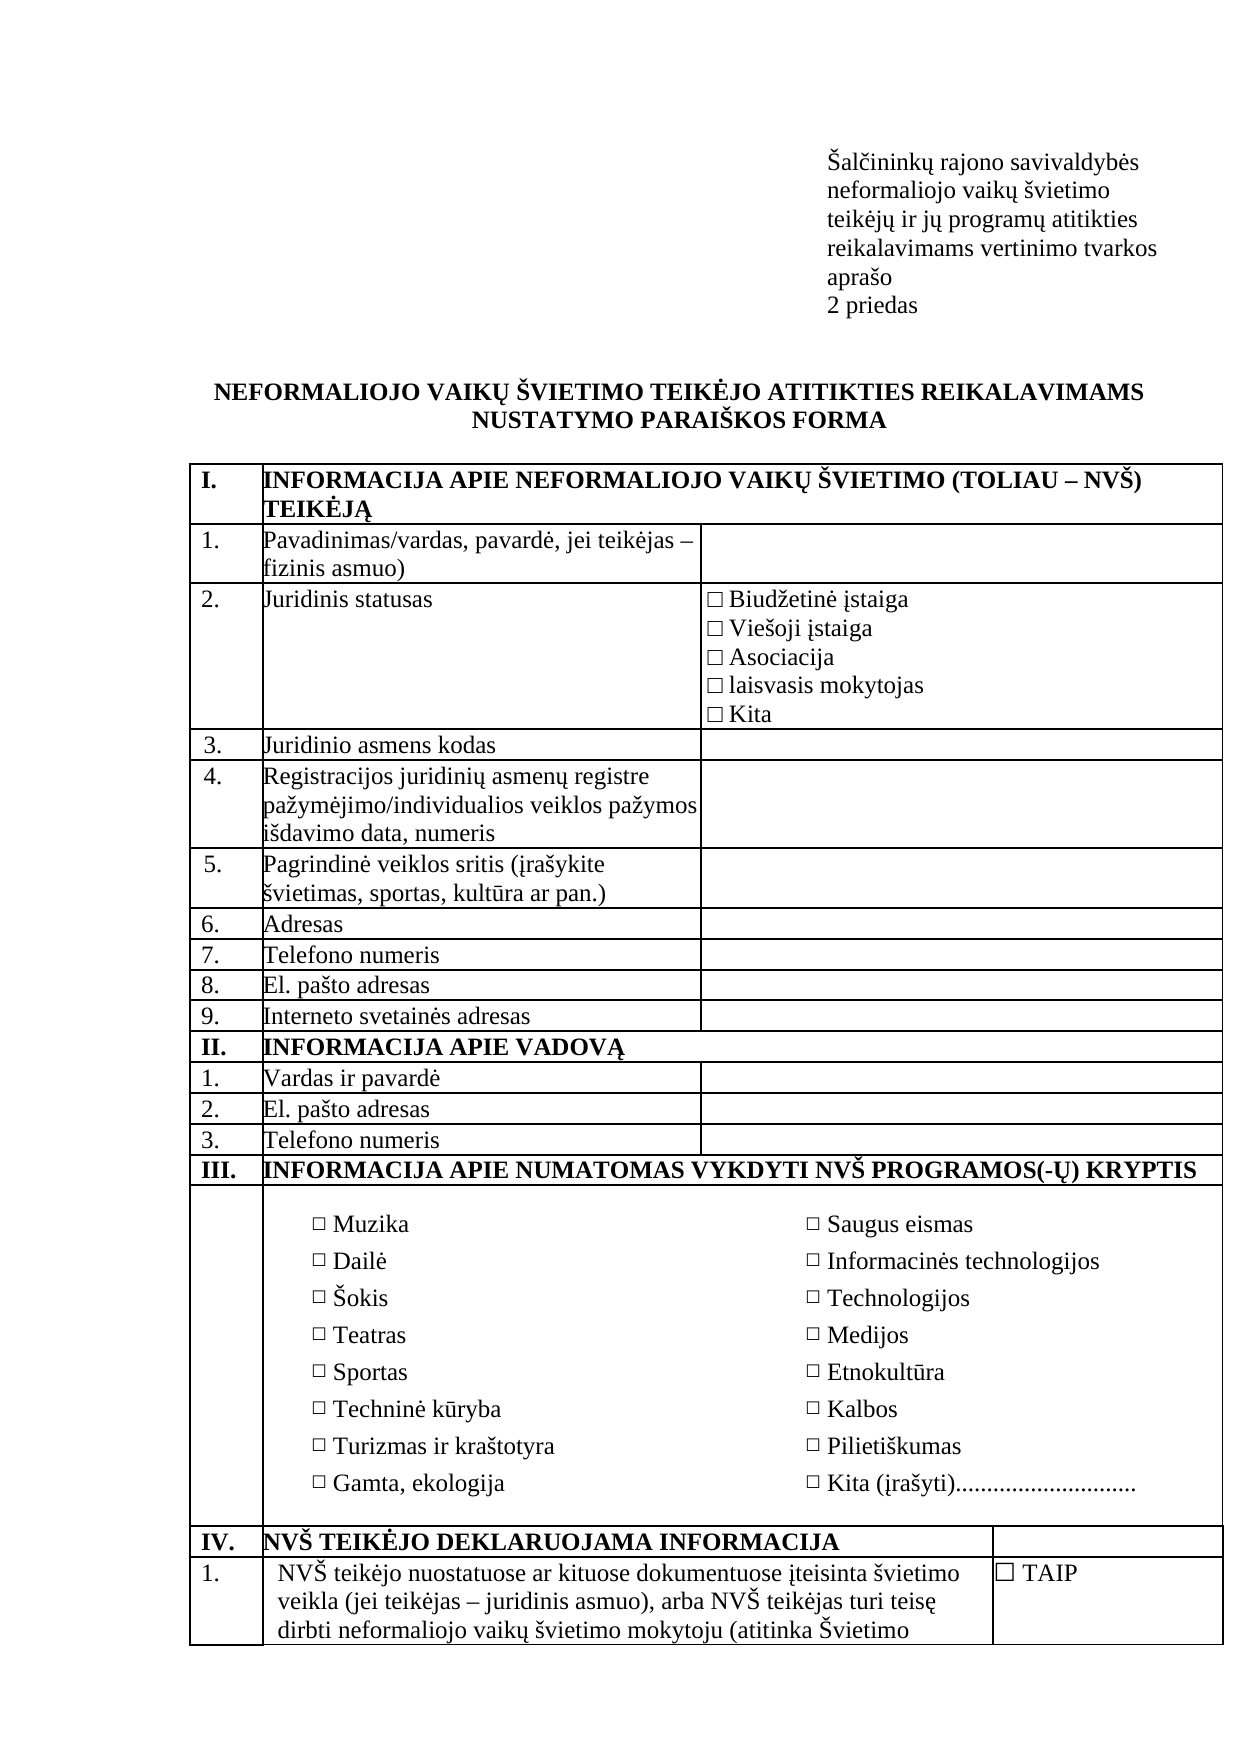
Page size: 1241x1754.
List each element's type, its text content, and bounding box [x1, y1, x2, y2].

text reikalavimams vertinimo tvarkos [172, 233, 1181, 262]
table_cell 2. [191, 584, 262, 728]
table_cell Registracijos juridinių asmenų registre pažymėjimo/individualios veiklos pažymos išdavimo data, numeris [264, 761, 700, 847]
table_cell [702, 1094, 1222, 1123]
table_cell Juridinio asmens kodas [264, 730, 700, 759]
table_cell 2. [191, 1094, 262, 1123]
table_cell 6. [191, 909, 262, 938]
table_cell Juridinis statusas [264, 584, 700, 728]
text neformaliojo vaikų švietimo [172, 176, 1181, 204]
table_cell [702, 849, 1222, 907]
table_cell II. [191, 1032, 262, 1061]
table_cell Adresas [264, 909, 700, 938]
table_header ☐ Saugus eismas ☐ Informacinės technologijos ☐ Technologijos ☐ Medijos ☐ Etnokultūra ☐ Kalbos ☐ Pilietiškumas ☐ Kita (įrašyti)............................. [757, 1186, 1222, 1524]
table_cell NVŠ teikėjo nuostatuose ar kituose dokumentuose įteisinta švietimo veikla (jei teikėjas – juridinis asmuo), arba NVŠ teikėjas turi teisę dirbti neformaliojo vaikų švietimo mokytoju (atitinka Švietimo [264, 1558, 992, 1644]
table_cell 7. [191, 940, 262, 968]
table_cell 9. [191, 1001, 262, 1030]
table_cell 1. [191, 1063, 262, 1092]
table_cell 3. [191, 730, 262, 759]
table_cell Telefono numeris [264, 940, 700, 968]
table_cell □ Biudžetinė įstaiga □ Viešoji įstaiga □ Asociacija □ laisvasis mokytojas □ Kita [702, 584, 1222, 728]
table_cell El. pašto adresas [264, 1094, 700, 1123]
text aprašo [172, 262, 1181, 291]
table_header ☐ Muzika ☐ Dailė ☐ Šokis ☐ Teatras ☐ Sportas ☐ Techninė kūryba ☐ Turizmas ir kraštotyra ☐ Gamta, ekologija [264, 1186, 757, 1524]
table_cell [702, 1063, 1222, 1092]
table_cell 8. [191, 971, 262, 999]
table_cell [702, 525, 1222, 582]
table_cell INFORMACIJA APIE NUMATOMAS VYKDYTI NVŠ PROGRAMOS(-Ų) KRYPTIS [264, 1156, 1222, 1184]
table_cell 1. [191, 1558, 262, 1644]
table_cell 1. [191, 525, 262, 582]
table_cell [702, 761, 1222, 847]
table_header INFORMACIJA APIE NEFORMALIOJO VAIKŲ ŠVIETIMO (TOLIAU – NVŠ) TEIKĖJĄ [264, 465, 1222, 523]
table_cell III. [191, 1156, 262, 1184]
table_cell [702, 909, 1222, 938]
table_cell [702, 730, 1222, 759]
table_header I. [191, 465, 262, 523]
table_cell Pavadinimas/vardas, pavardė, jei teikėjas – fizinis asmuo) [264, 525, 700, 582]
table_cell NVŠ TEIKĖJO DEKLARUOJAMA INFORMACIJA [264, 1527, 992, 1556]
table_cell 4. [191, 761, 262, 847]
table_cell [702, 1001, 1222, 1030]
table_cell 5. [191, 849, 262, 907]
table_cell Interneto svetainės adresas [264, 1001, 700, 1030]
table_cell [702, 940, 1222, 968]
text Šalčininkų rajono savivaldybės [172, 147, 1181, 176]
table_cell [702, 1125, 1222, 1153]
table_cell Telefono numeris [264, 1125, 700, 1153]
table_cell El. pašto adresas [264, 971, 700, 999]
table_cell IV. [191, 1527, 262, 1556]
table_cell ☐ TAIP [994, 1558, 1222, 1644]
table_cell INFORMACIJA APIE VADOVĄ [264, 1032, 1222, 1061]
text teikėjų ir jų programų atitikties [172, 204, 1181, 233]
table_cell [191, 1186, 262, 1525]
table_cell [994, 1527, 1222, 1556]
table_cell Pagrindinė veiklos sritis (įrašykite švietimas, sportas, kultūra ar pan.) [264, 849, 700, 907]
table_cell 3. [191, 1125, 262, 1153]
table_cell Vardas ir pavardė [264, 1063, 700, 1092]
text 2 priedas [172, 291, 1181, 319]
table_cell [702, 971, 1222, 999]
text NEFORMALIOJO VAIKŲ ŠVIETIMO TEIKĖJO ATITIKTIES REIKALAVIMAMS NUSTATYMO PARAIŠKOS FORMA [177, 377, 1181, 434]
